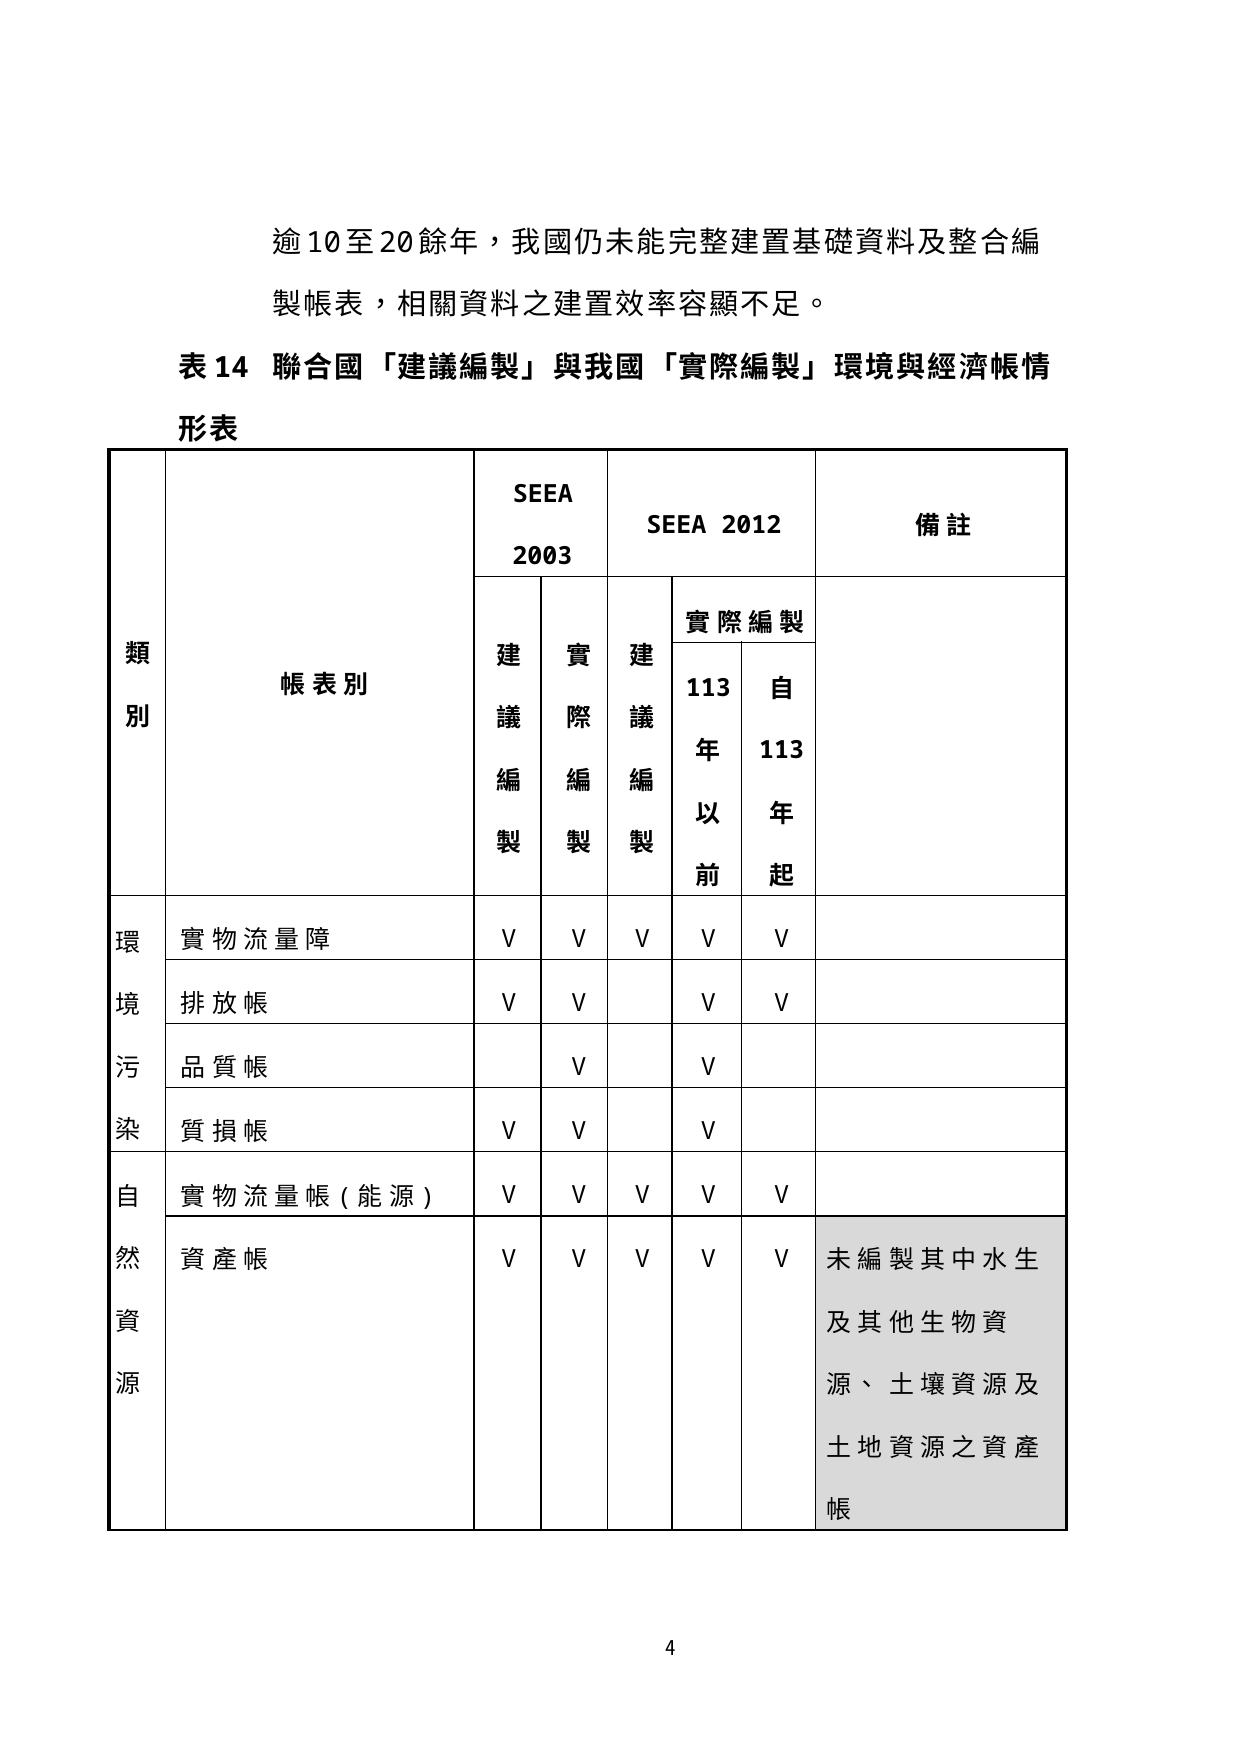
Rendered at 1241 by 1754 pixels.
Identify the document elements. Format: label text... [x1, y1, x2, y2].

table_header 備註 [816, 451, 1065, 576]
table_cell [816, 1024, 1065, 1087]
table_cell 實際編製 [542, 577, 607, 894]
table_cell V [673, 1088, 741, 1151]
table_cell V [673, 1024, 741, 1087]
table_cell 建議編製 [608, 577, 671, 894]
table_cell [608, 1088, 671, 1151]
text 表14 聯合國「建議編製」與我國「實際編製」環境與經濟帳情形表 [103, 323, 1063, 448]
table_cell 實物流量帳(能源) [166, 1152, 473, 1215]
table_cell V [673, 960, 741, 1023]
table_cell V [742, 896, 815, 959]
table_cell [816, 1088, 1065, 1151]
table_header 帳表別 [166, 451, 473, 894]
text 逾10至20餘年，我國仍未能完整建置基礎資料及整合編製帳表，相關資料之建置效率容顯不足。 [266, 198, 1063, 323]
table_cell 113年以前 [673, 643, 741, 894]
table_header SEEA 2012 [608, 451, 815, 576]
table_cell [742, 1088, 815, 1151]
table_cell [816, 577, 1065, 894]
table_cell V [673, 1152, 741, 1215]
table_cell [816, 960, 1065, 1023]
table_cell V [608, 896, 671, 959]
table_cell V [475, 960, 540, 1023]
table_cell V [542, 1024, 607, 1087]
table_cell 質損帳 [166, 1088, 473, 1151]
table_header 類別 [111, 451, 165, 894]
table_cell V [673, 1217, 741, 1529]
table_cell V [475, 896, 540, 959]
table_cell V [475, 1217, 540, 1529]
table_cell [816, 1152, 1065, 1215]
table_cell V [542, 960, 607, 1023]
table_cell [816, 896, 1065, 959]
table_cell 自然資源 [111, 1152, 165, 1529]
table_cell 建議編製 [475, 577, 540, 894]
table_cell V [742, 1152, 815, 1215]
table_cell 實際編製 [673, 577, 815, 641]
table_cell [608, 960, 671, 1023]
table_header SEEA 2003 [475, 451, 607, 576]
table_cell 自113年起 [742, 643, 815, 894]
table_cell V [673, 896, 741, 959]
table_cell [608, 1024, 671, 1087]
table_cell [742, 1024, 815, 1087]
table_cell V [742, 960, 815, 1023]
table_cell V [608, 1217, 671, 1529]
table_cell V [542, 896, 607, 959]
table_cell V [542, 1088, 607, 1151]
table_cell V [475, 1088, 540, 1151]
table_cell 品質帳 [166, 1024, 473, 1087]
table_cell [475, 1024, 540, 1087]
table_cell V [608, 1152, 671, 1215]
table_cell 排放帳 [166, 960, 473, 1023]
table_cell V [475, 1152, 540, 1215]
table_cell 實物流量障 [166, 896, 473, 959]
table_cell V [542, 1217, 607, 1529]
table_cell V [742, 1217, 815, 1529]
table_cell 環境污染 [111, 896, 165, 1151]
table_cell V [542, 1152, 607, 1215]
table_cell 未編製其中水生及其他生物資源、土壤資源及土地資源之資產帳 [816, 1217, 1065, 1529]
table_cell 資產帳 [166, 1217, 473, 1529]
